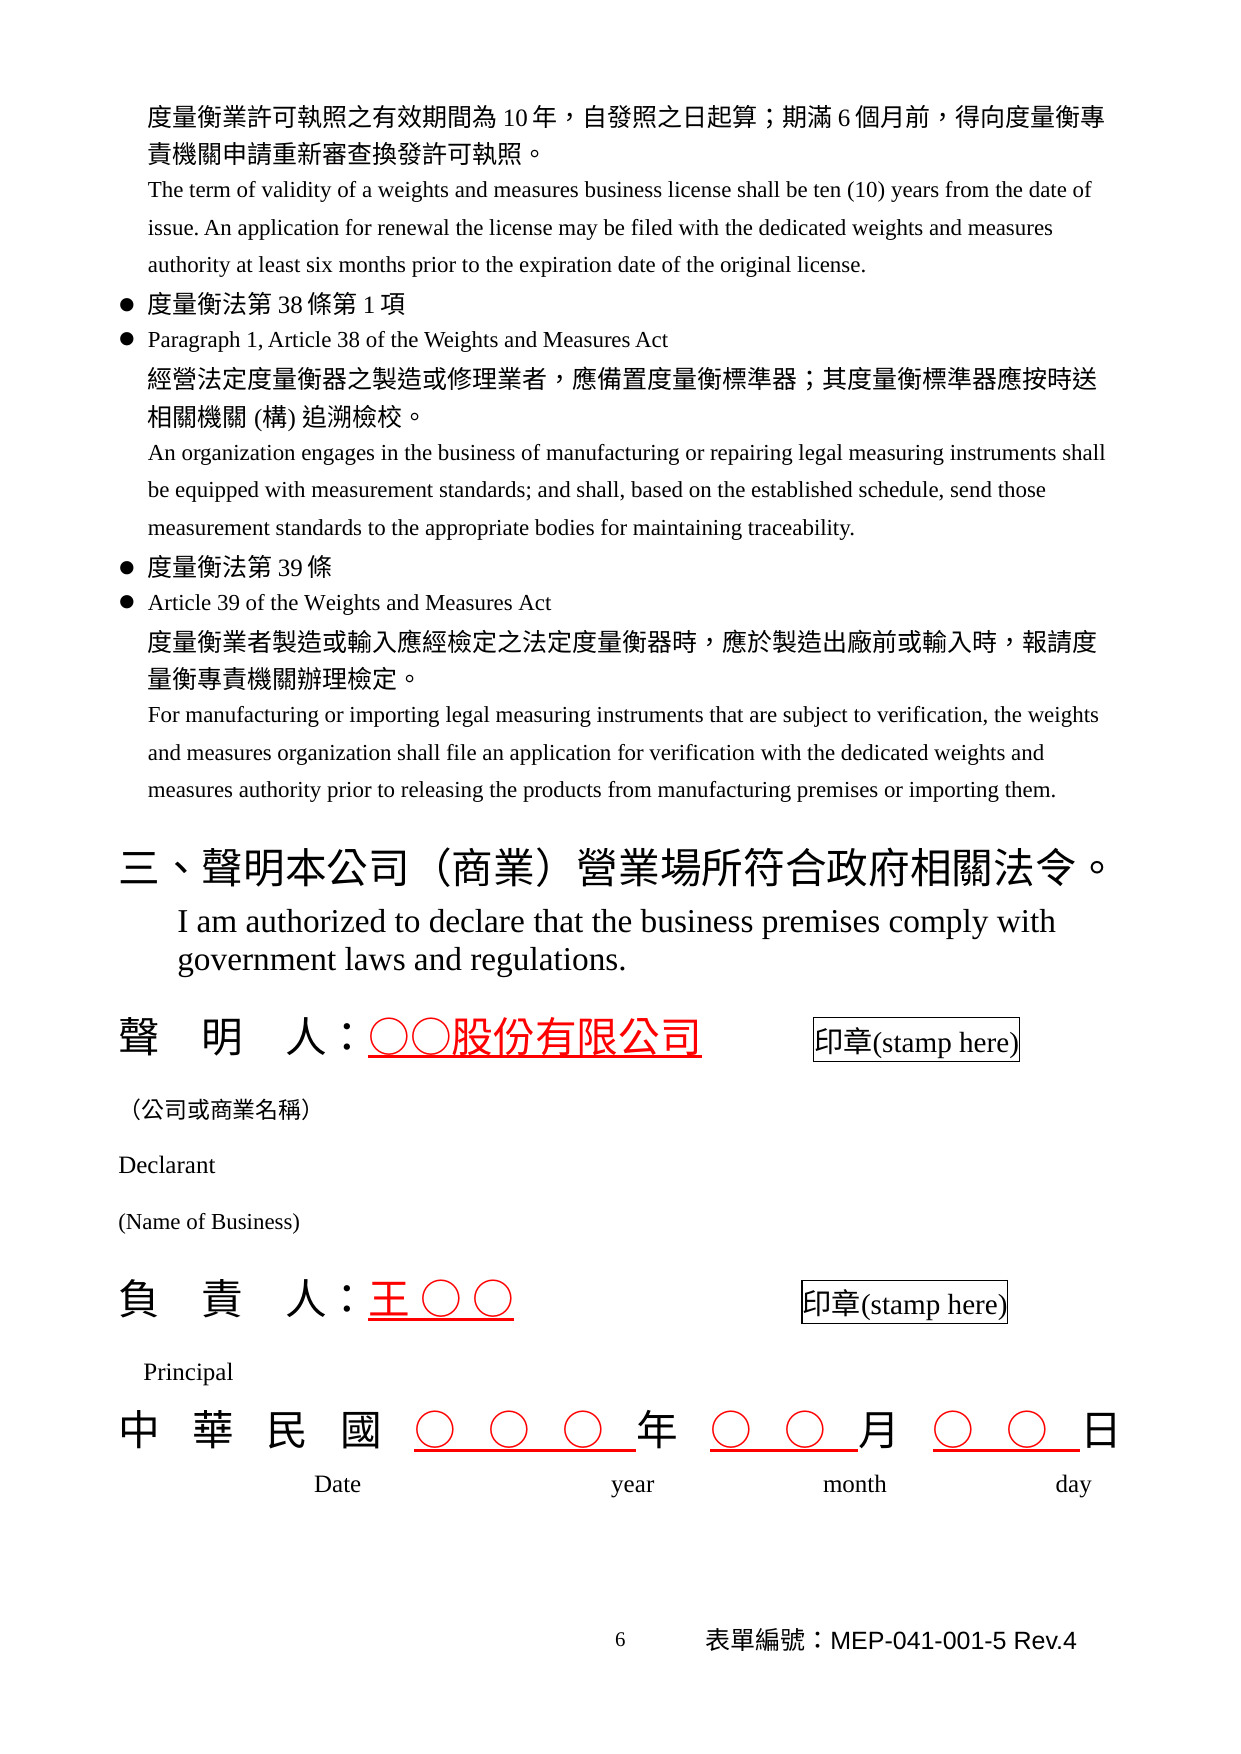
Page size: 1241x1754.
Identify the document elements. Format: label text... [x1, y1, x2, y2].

text 中華民國○○○年○○月○○日 [118, 1390, 1122, 1465]
text 經營法定度量衡器之製造或修理業者，應備置度量衡標準器；其度量衡標準器應按時送相關機關 (構) 追溯檢校。 [148, 359, 1122, 434]
text 度量衡業者製造或輸入應經檢定之法定度量衡器時，應於製造出廠前或輸入時，報請度量衡專責機關辦理檢定。 [148, 621, 1122, 696]
text 負 責 人：王 ○ ○ 印章(stamp here) [118, 1259, 1122, 1334]
list Paragraph 1, Article 38 of the Weights and Measures Act [118, 321, 1122, 359]
text For manufacturing or importing legal measuring instruments that are subject to verification, the weights and measures organization shall file an application for verification with the dedicated weights and measures authority prior to releasing the products from manufacturing premises or importing them. [148, 696, 1122, 809]
text 三、聲明本公司（商業）營業場所符合政府相關法令。 [118, 828, 1122, 903]
text An organization engages in the business of manufacturing or repairing legal measuring instruments shall be equipped with measurement standards; and shall, based on the established schedule, send those measurement standards to the appropriate bodies for maintaining traceability. [148, 434, 1122, 546]
list 度量衡法第38條第1項 [118, 284, 1122, 321]
text 度量衡業許可執照之有效期間為10年，自發照之日起算；期滿6個月前，得向度量衡專責機關申請重新審查換發許可執照。 [148, 96, 1122, 171]
text （公司或商業名稱） [118, 1090, 1122, 1128]
text 聲 明 人：○○股份有限公司 印章(stamp here) [118, 996, 1122, 1071]
text I am authorized to declare that the business premises comply with government laws and regulations. [177, 903, 1122, 978]
text Principal [118, 1353, 1122, 1390]
text Date year month day [118, 1465, 1122, 1503]
text The term of validity of a weights and measures business license shall be ten (10) years from the date of issue. An application for renewal the license may be filed with the dedicated weights and measures authority at least six months prior to the expiration date of the original license. [148, 171, 1122, 284]
list Article 39 of the Weights and Measures Act [118, 584, 1122, 621]
text Declarant [118, 1146, 1122, 1184]
list 度量衡法第39條 [118, 546, 1122, 584]
text (Name of Business) [118, 1203, 1122, 1240]
